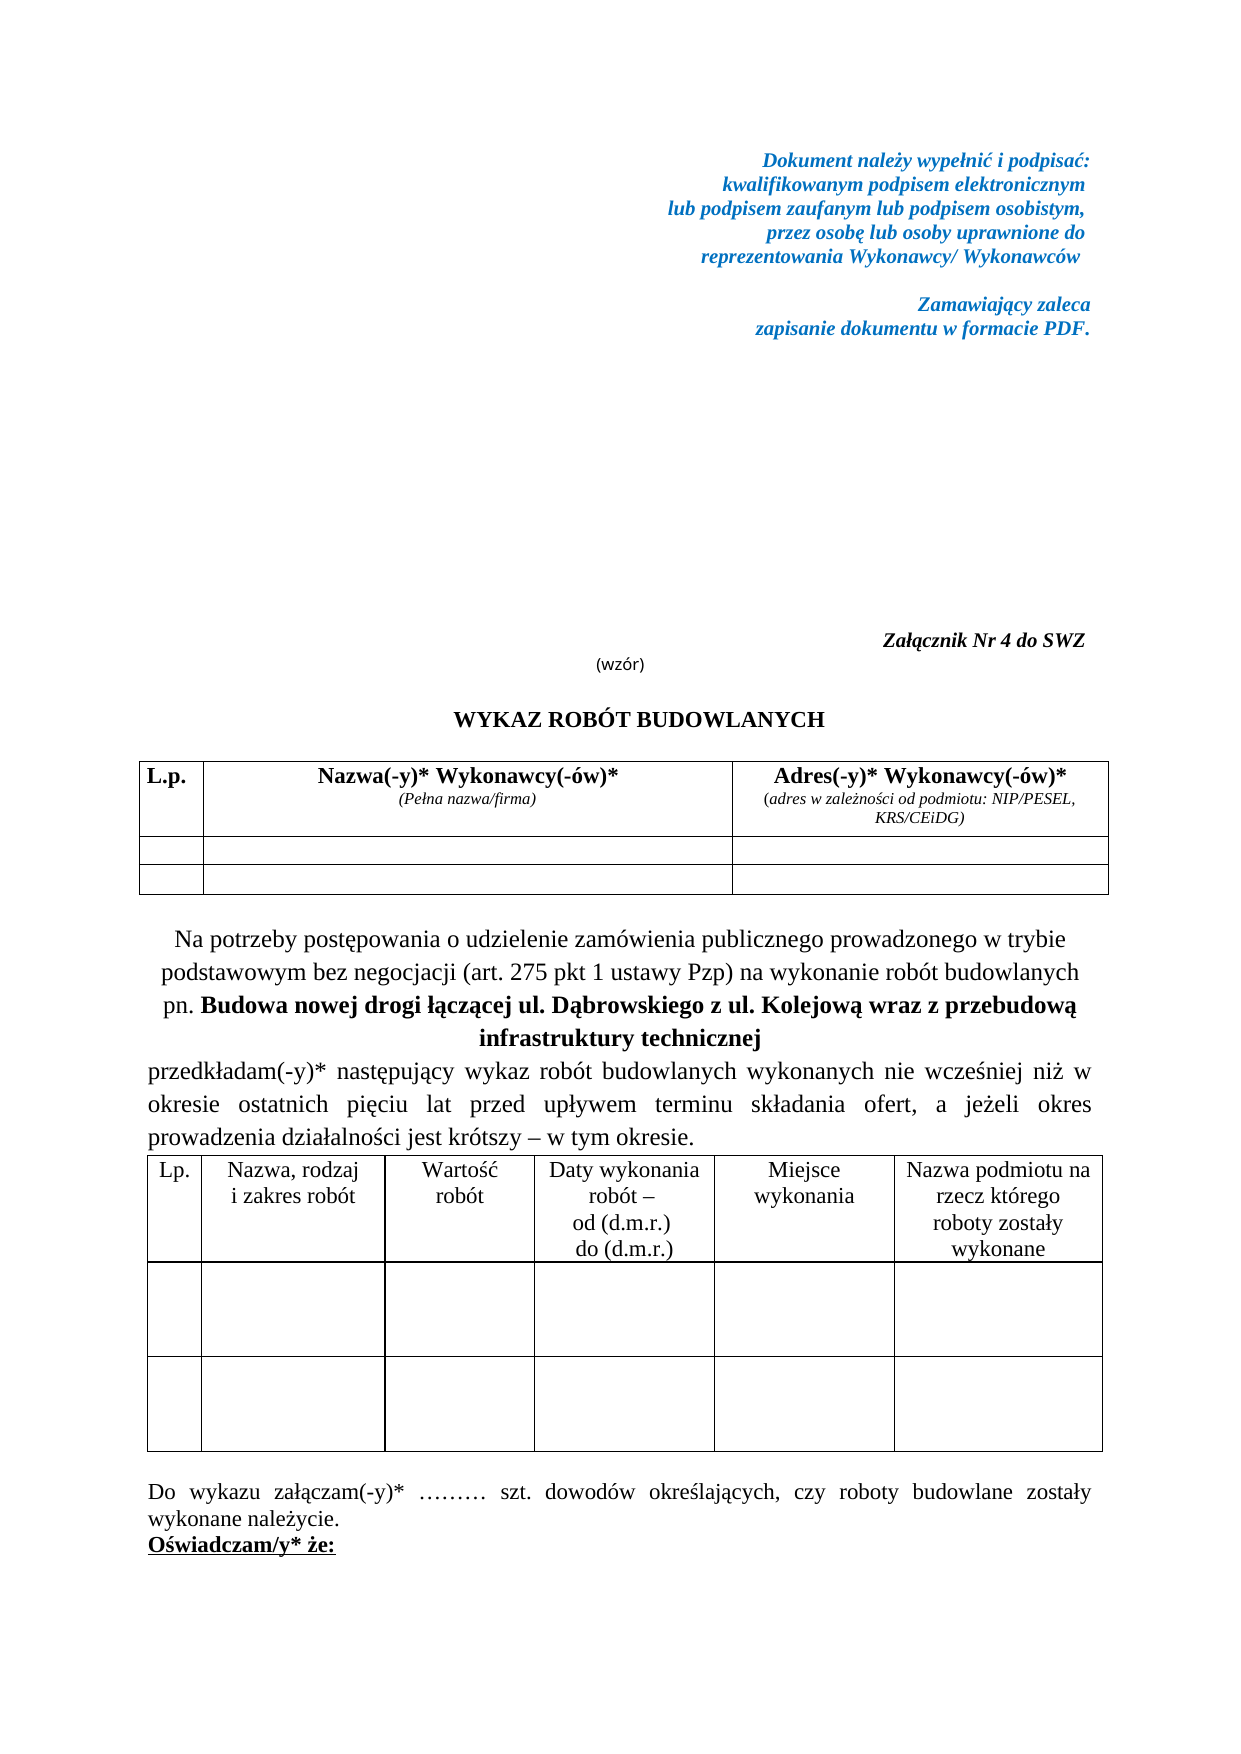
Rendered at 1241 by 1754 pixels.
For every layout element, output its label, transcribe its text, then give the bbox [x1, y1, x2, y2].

text lub podpisem zaufanym lub podpisem osobistym, [148, 196, 1093, 220]
text Na potrzeby postępowania o udzielenie zamówienia publicznego prowadzonego w trybie podstawowym bez negocjacji (art. 275 pkt 1 ustawy Pzp) na wykonanie robót budowlanych pn. Budowa nowej drogi łączącej ul. Dąbrowskiego z ul. Kolejową wraz z przebudową infrastruktury technicznej [148, 924, 1093, 1052]
table_header L.p. [140, 762, 203, 836]
table_cell [733, 837, 1108, 864]
table_cell [204, 865, 732, 894]
text przez osobę lub osoby uprawnione do [148, 220, 1093, 244]
text Zamawiający zaleca zapisanie dokumentu w formacie PDF. [148, 292, 1093, 340]
table_cell [202, 1263, 384, 1356]
table_header Wartość robót [386, 1156, 534, 1261]
table_cell [386, 1263, 534, 1356]
table_header Nazwa, rodzaj i zakres robót [202, 1156, 384, 1261]
text kwalifikowanym podpisem elektronicznym [148, 172, 1093, 196]
table_cell [895, 1263, 1102, 1356]
text przedkładam(-y)* następujący wykaz robót budowlanych wykonanych nie wcześniej niż w okresie ostatnich pięciu lat przed upływem terminu składania ofert, a jeżeli okres prowadzenia działalności jest krótszy – w tym okresie. [148, 1056, 1093, 1151]
text Dokument należy wypełnić i podpisać: [148, 148, 1093, 172]
text Oświadczam/y* że: [148, 1531, 1093, 1557]
table_cell [895, 1357, 1102, 1451]
table_header Nazwa podmiotu na rzecz którego roboty zostały wykonane [895, 1156, 1102, 1261]
table_header Lp. [148, 1156, 201, 1261]
table_cell [140, 837, 203, 864]
table_header Daty wykonania robót – od (d.m.r.) do (d.m.r.) [535, 1156, 714, 1261]
table_cell [148, 1357, 201, 1451]
table_cell [715, 1357, 894, 1451]
text Załącznik Nr 4 do SWZ [148, 628, 1093, 652]
table_cell [535, 1357, 714, 1451]
table_header Miejsce wykonania [715, 1156, 894, 1261]
table_cell [140, 865, 203, 894]
text (wzór) [148, 652, 1093, 675]
table_cell [715, 1263, 894, 1356]
table_cell [535, 1263, 714, 1356]
table_cell [202, 1357, 384, 1451]
table_header Adres(-y)* Wykonawcy(-ów)* (adres w zależności od podmiotu: NIP/PESEL, KRS/CEiDG) [733, 762, 1108, 836]
text WYKAZ ROBÓT BUDOWLANYCH [148, 706, 1093, 732]
table_cell [148, 1263, 201, 1356]
table_cell [733, 865, 1108, 894]
text reprezentowania Wykonawcy/ Wykonawców [148, 244, 1093, 268]
table_header Nazwa(-y)* Wykonawcy(-ów)* (Pełna nazwa/firma) [204, 762, 732, 836]
table_cell [204, 837, 732, 864]
text Do wykazu załączam(-y)* ……… szt. dowodów określających, czy roboty budowlane zostały wykonane należycie. [148, 1478, 1093, 1531]
table_cell [386, 1357, 534, 1451]
